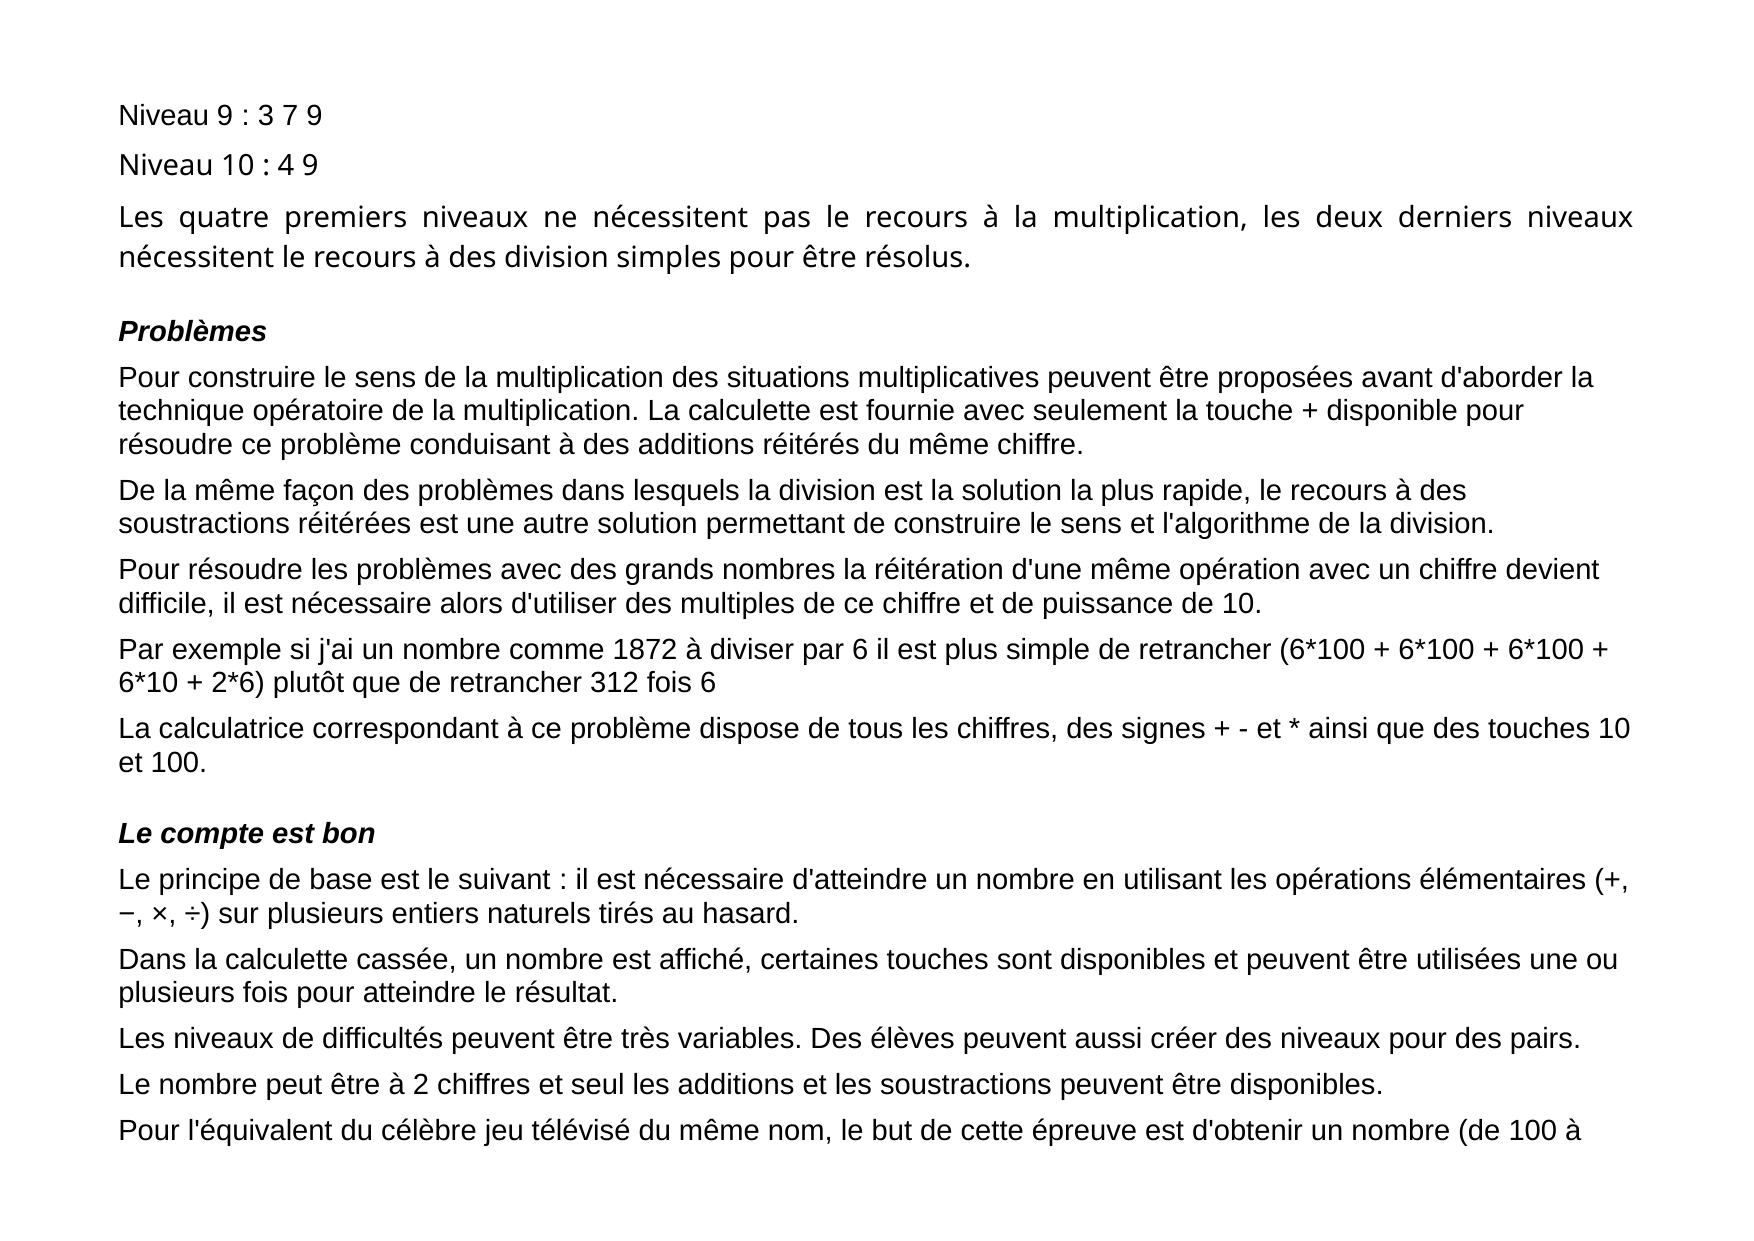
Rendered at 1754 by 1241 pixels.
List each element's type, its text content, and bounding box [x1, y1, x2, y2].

text Dans la calculette cassée, un nombre est affiché, certaines touches sont disponibles et peuvent être utilisées une ou plusieurs fois pour atteindre le résultat. [118, 942, 1636, 1009]
text Niveau 10 : 4 9 [118, 144, 1636, 184]
text Niveau 9 : 3 7 9 [118, 98, 1636, 132]
text Pour construire le sens de la multiplication des situations multiplicatives peuvent être proposées avant d'aborder la technique opératoire de la multiplication. La calculette est fournie avec seulement la touche + disponible pour résoudre ce problème conduisant à des additions réitérés du même chiffre. [118, 359, 1636, 460]
subtitle Le compte est bon [118, 816, 1636, 849]
text Les quatre premiers niveaux ne nécessitent pas le recours à la multiplication, les deux derniers niveaux nécessitent le recours à des division simples pour être résolus. [118, 197, 1636, 276]
text La calculatrice correspondant à ce problème dispose de tous les chiffres, des signes + - et * ainsi que des touches 10 et 100. [118, 711, 1636, 778]
text Par exemple si j'ai un nombre comme 1872 à diviser par 6 il est plus simple de retrancher (6*100 + 6*100 + 6*100 + 6*10 + 2*6) plutôt que de retrancher 312 fois 6 [118, 632, 1636, 699]
text De la même façon des problèmes dans lesquels la division est la solution la plus rapide, le recours à des soustractions réitérées est une autre solution permettant de construire le sens et l'algorithme de la division. [118, 473, 1636, 540]
subtitle Problèmes [118, 313, 1636, 347]
text Le nombre peut être à 2 chiffres et seul les additions et les soustractions peuvent être disponibles. [118, 1067, 1636, 1101]
text Pour l'équivalent du célèbre jeu télévisé du même nom, le but de cette épreuve est d'obtenir un nombre (de 100 à [118, 1113, 1636, 1147]
text Pour résoudre les problèmes avec des grands nombres la réitération d'une même opération avec un chiffre devient difficile, il est nécessaire alors d'utiliser des multiples de ce chiffre et de puissance de 10. [118, 552, 1636, 619]
text Le principe de base est le suivant : il est nécessaire d'atteindre un nombre en utilisant les opérations élémentaires (+, −, ×, ÷) sur plusieurs entiers naturels tirés au hasard. [118, 862, 1636, 929]
text Les niveaux de difficultés peuvent être très variables. Des élèves peuvent aussi créer des niveaux pour des pairs. [118, 1021, 1636, 1055]
